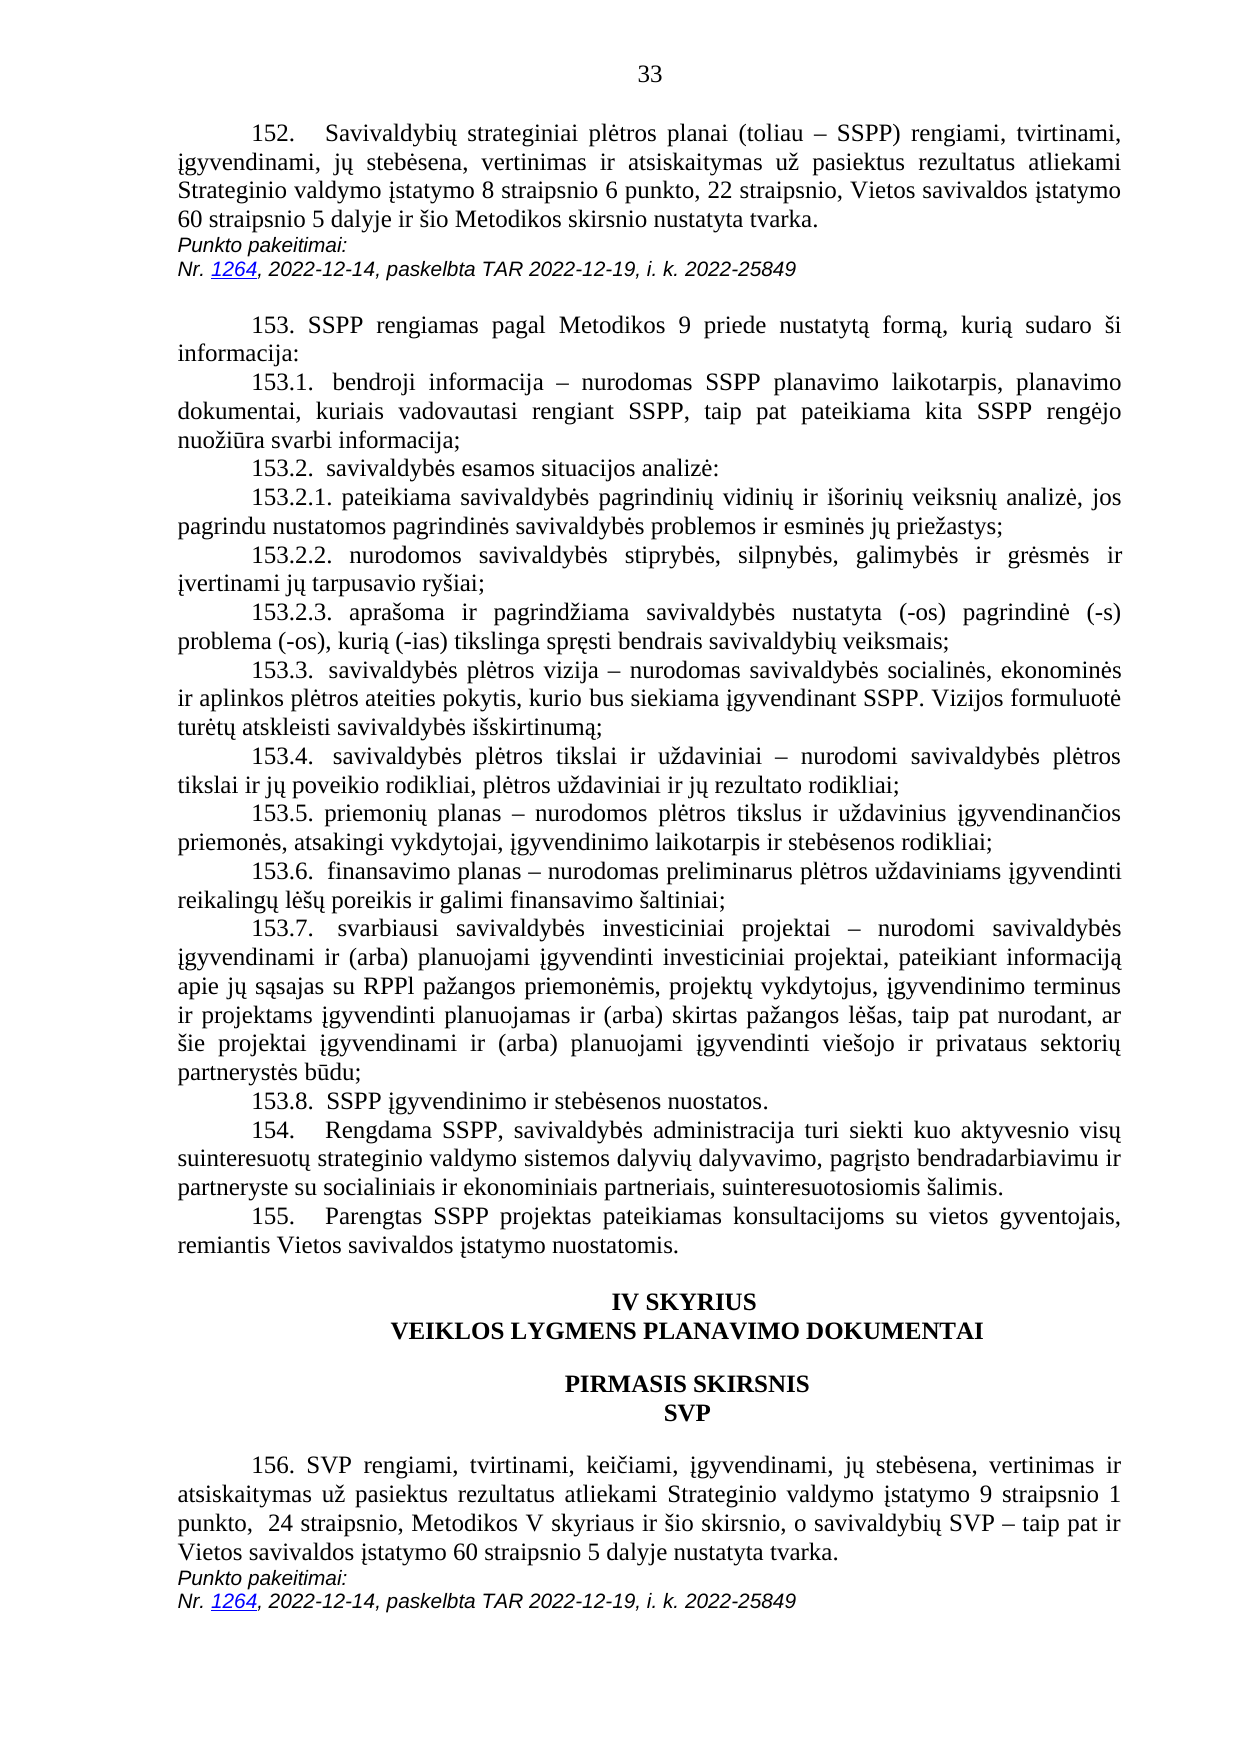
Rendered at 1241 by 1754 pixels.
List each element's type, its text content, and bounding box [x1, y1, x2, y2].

text 153.2. savivaldybės esamos situacijos analizė: [177, 453, 1122, 482]
text 153.5. priemonių planas – nurodomos plėtros tikslus ir uždavinius įgyvendinančios priemonės, atsakingi vykdytojai, įgyvendinimo laikotarpis ir stebėsenos rodikliai; [177, 798, 1122, 856]
text IV SKYRIUS [177, 1287, 1122, 1316]
text 153.2.2. nurodomos savivaldybės stiprybės, silpnybės, galimybės ir grėsmės ir įvertinami jų tarpusavio ryšiai; [177, 540, 1122, 597]
text 153.6. finansavimo planas – nurodomas preliminarus plėtros uždaviniams įgyvendinti reikalingų lėšų poreikis ir galimi finansavimo šaltiniai; [177, 856, 1122, 913]
text 153.2.3. aprašoma ir pagrindžiama savivaldybės nustatyta (-os) pagrindinė (-s) problema (-os), kurią (-ias) tikslinga spręsti bendrais savivaldybių veiksmais; [177, 597, 1122, 655]
text 154. Rengdama SSPP, savivaldybės administracija turi siekti kuo aktyvesnio visų suinteresuotų strateginio valdymo sistemos dalyvių dalyvavimo, pagrįsto bendradarbiavimu ir partneryste su socialiniais ir ekonominiais partneriais, suinteresuotosiomis šalimis. [177, 1115, 1122, 1201]
text VEIKLOS LYGMENS PLANAVIMO DOKUMENTAI [177, 1316, 1122, 1345]
text 156. SVP rengiami, tvirtinami, keičiami, įgyvendinami, jų stebėsena, vertinimas ir atsiskaitymas už pasiektus rezultatus atliekami Strateginio valdymo įstatymo 9 straipsnio 1 punkto, 24 straipsnio, Metodikos V skyriaus ir šio skirsnio, o savivaldybių SVP – taip pat ir Vietos savivaldos įstatymo 60 straipsnio 5 dalyje nustatyta tvarka. [177, 1450, 1122, 1565]
subtitle PIRMASIS SKIRSNIS [177, 1369, 1122, 1398]
text 153.8. SSPP įgyvendinimo ir stebėsenos nuostatos. [177, 1086, 1122, 1115]
text Nr. 1264, 2022-12-14, paskelbta TAR 2022-12-19, i. k. 2022-25849 [177, 1589, 1122, 1613]
text 153.2.1. pateikiama savivaldybės pagrindinių vidinių ir išorinių veiksnių analizė, jos pagrindu nustatomos pagrindinės savivaldybės problemos ir esminės jų priežastys; [177, 482, 1122, 540]
text Nr. 1264, 2022-12-14, paskelbta TAR 2022-12-19, i. k. 2022-25849 [177, 257, 1122, 281]
text 153. SSPP rengiamas pagal Metodikos 9 priede nustatytą formą, kurią sudaro ši informacija: [177, 310, 1122, 367]
text 153.1. bendroji informacija – nurodomas SSPP planavimo laikotarpis, planavimo dokumentai, kuriais vadovautasi rengiant SSPP, taip pat pateikiama kita SSPP rengėjo nuožiūra svarbi informacija; [177, 367, 1122, 453]
text 155. Parengtas SSPP projektas pateikiamas konsultacijoms su vietos gyventojais, remiantis Vietos savivaldos įstatymo nuostatomis. [177, 1201, 1122, 1258]
subtitle SVP [177, 1398, 1122, 1426]
text Punkto pakeitimai: [177, 233, 1122, 257]
text 153.3. savivaldybės plėtros vizija – nurodomas savivaldybės socialinės, ekonominės ir aplinkos plėtros ateities pokytis, kurio bus siekiama įgyvendinant SSPP. Vizijos formuluotė turėtų atskleisti savivaldybės išskirtinumą; [177, 655, 1122, 741]
text 153.7. svarbiausi savivaldybės investiciniai projektai – nurodomi savivaldybės įgyvendinami ir (arba) planuojami įgyvendinti investiciniai projektai, pateikiant informaciją apie jų sąsajas su RPPl pažangos priemonėmis, projektų vykdytojus, įgyvendinimo terminus ir projektams įgyvendinti planuojamas ir (arba) skirtas pažangos lėšas, taip pat nurodant, ar šie projektai įgyvendinami ir (arba) planuojami įgyvendinti viešojo ir privataus sektorių partnerystės būdu; [177, 913, 1122, 1086]
text 153.4. savivaldybės plėtros tikslai ir uždaviniai – nurodomi savivaldybės plėtros tikslai ir jų poveikio rodikliai, plėtros uždaviniai ir jų rezultato rodikliai; [177, 741, 1122, 798]
text 152. Savivaldybių strateginiai plėtros planai (toliau – SSPP) rengiami, tvirtinami, įgyvendinami, jų stebėsena, vertinimas ir atsiskaitymas už pasiektus rezultatus atliekami Strateginio valdymo įstatymo 8 straipsnio 6 punkto, 22 straipsnio, Vietos savivaldos įstatymo 60 straipsnio 5 dalyje ir šio Metodikos skirsnio nustatyta tvarka. [177, 118, 1122, 233]
text Punkto pakeitimai: [177, 1565, 1122, 1589]
